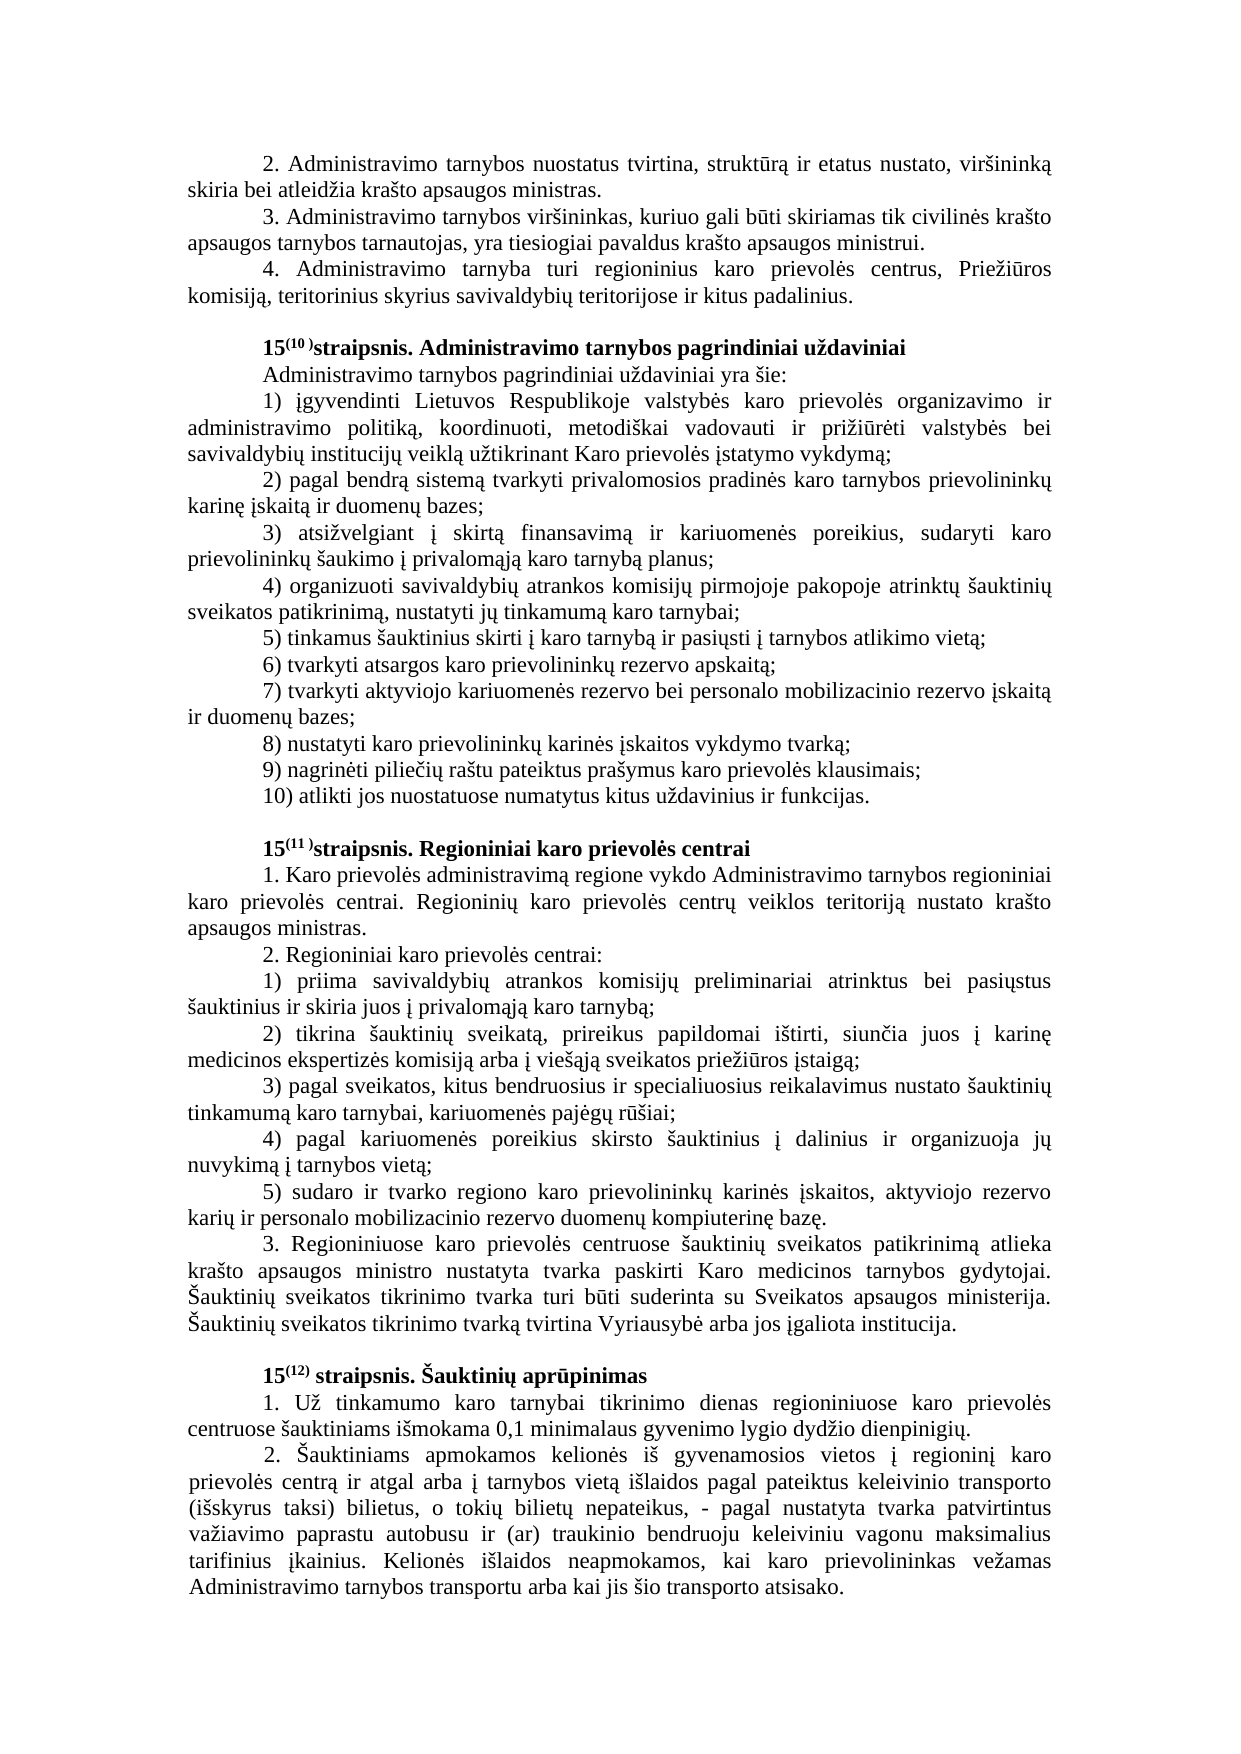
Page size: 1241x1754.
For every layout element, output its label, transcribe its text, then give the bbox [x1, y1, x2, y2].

text 2. Šauktiniams apmokamos kelionės iš gyvenamosios vietos į regioninį karo prievolės centrą ir atgal arba į tarnybos vietą išlaidos pagal pateiktus keleivinio transporto (išskyrus taksi) bilietus, o tokių bilietų nepateikus, - pagal nustatyta tvarka patvirtintus važiavimo paprastu autobusu ir (ar) traukinio bendruoju keleiviniu vagonu maksimalius tarifinius įkainius. Kelionės išlaidos neapmokamos, kai karo prievolininkas vežamas Administravimo tarnybos transportu arba kai jis šio transporto atsisako. [189, 1441, 1053, 1599]
text 3. Regioniniuose karo prievolės centruose šauktinių sveikatos patikrinimą atlieka krašto apsaugos ministro nustatyta tvarka paskirti Karo medicinos tarnybos gydytojai. Šauktinių sveikatos tikrinimo tvarka turi būti suderinta su Sveikatos apsaugos ministerija. Šauktinių sveikatos tikrinimo tvarką tvirtina Vyriausybė arba jos įgaliota institucija. [187, 1231, 1053, 1336]
text 6) tvarkyti atsargos karo prievolininkų rezervo apskaitą; [187, 651, 1053, 677]
text 9) nagrinėti piliečių raštu pateiktus prašymus karo prievolės klausimais; [187, 756, 1053, 782]
text 5) sudaro ir tvarko regiono karo prievolininkų karinės įskaitos, aktyviojo rezervo karių ir personalo mobilizacinio rezervo duomenų kompiuterinę bazę. [187, 1178, 1053, 1231]
text 3) pagal sveikatos, kitus bendruosius ir specialiuosius reikalavimus nustato šauktinių tinkamumą karo tarnybai, kariuomenės pajėgų rūšiai; [187, 1072, 1053, 1125]
text 2. Regioniniai karo prievolės centrai: [187, 941, 1053, 967]
text 1) įgyvendinti Lietuvos Respublikoje valstybės karo prievolės organizavimo ir administravimo politiką, koordinuoti, metodiškai vadovauti ir prižiūrėti valstybės bei savivaldybių institucijų veiklą užtikrinant Karo prievolės įstatymo vykdymą; [187, 387, 1053, 466]
text 2) tikrina šauktinių sveikatą, prireikus papildomai ištirti, siunčia juos į karinę medicinos ekspertizės komisiją arba į viešąją sveikatos priežiūros įstaigą; [187, 1020, 1053, 1072]
text 4. Administravimo tarnyba turi regioninius karo prievolės centrus, Priežiūros komisiją, teritorinius skyrius savivaldybių teritorijose ir kitus padalinius. [187, 255, 1053, 308]
text 4) pagal kariuomenės poreikius skirsto šauktinius į dalinius ir organizuoja jų nuvykimą į tarnybos vietą; [187, 1125, 1053, 1178]
text 7) tvarkyti aktyviojo kariuomenės rezervo bei personalo mobilizacinio rezervo įskaitą ir duomenų bazes; [187, 677, 1053, 730]
text 8) nustatyti karo prievolininkų karinės įskaitos vykdymo tvarką; [187, 730, 1053, 756]
text 15(12) straipsnis. Šauktinių aprūpinimas [187, 1362, 1053, 1389]
text 4) organizuoti savivaldybių atrankos komisijų pirmojoje pakopoje atrinktų šauktinių sveikatos patikrinimą, nustatyti jų tinkamumą karo tarnybai; [187, 572, 1053, 624]
text 1. Karo prievolės administravimą regione vykdo Administravimo tarnybos regioniniai karo prievolės centrai. Regioninių karo prievolės centrų veiklos teritoriją nustato krašto apsaugos ministras. [187, 862, 1053, 941]
text Administravimo tarnybos pagrindiniai uždaviniai yra šie: [187, 361, 1053, 387]
text 2. Administravimo tarnybos nuostatus tvirtina, struktūrą ir etatus nustato, viršininką skiria bei atleidžia krašto apsaugos ministras. [187, 150, 1053, 203]
text 10) atlikti jos nuostatuose numatytus kitus uždavinius ir funkcijas. [187, 782, 1053, 809]
text 2) pagal bendrą sistemą tvarkyti privalomosios pradinės karo tarnybos prievolininkų karinę įskaitą ir duomenų bazes; [187, 466, 1053, 519]
text 3) atsižvelgiant į skirtą finansavimą ir kariuomenės poreikius, sudaryti karo prievolininkų šaukimo į privalomąją karo tarnybą planus; [187, 519, 1053, 572]
text 1) priima savivaldybių atrankos komisijų preliminariai atrinktus bei pasiųstus šauktinius ir skiria juos į privalomąją karo tarnybą; [187, 967, 1053, 1020]
text 1. Už tinkamumo karo tarnybai tikrinimo dienas regioniniuose karo prievolės centruose šauktiniams išmokama 0,1 minimalaus gyvenimo lygio dydžio dienpinigių. [187, 1389, 1053, 1441]
text 15(11 )straipsnis. Regioniniai karo prievolės centrai [187, 835, 1053, 862]
text 5) tinkamus šauktinius skirti į karo tarnybą ir pasiųsti į tarnybos atlikimo vietą; [187, 624, 1053, 651]
text 15(10 )straipsnis. Administravimo tarnybos pagrindiniai uždaviniai [187, 334, 1053, 361]
text 3. Administravimo tarnybos viršininkas, kuriuo gali būti skiriamas tik civilinės krašto apsaugos tarnybos tarnautojas, yra tiesiogiai pavaldus krašto apsaugos ministrui. [187, 203, 1053, 255]
